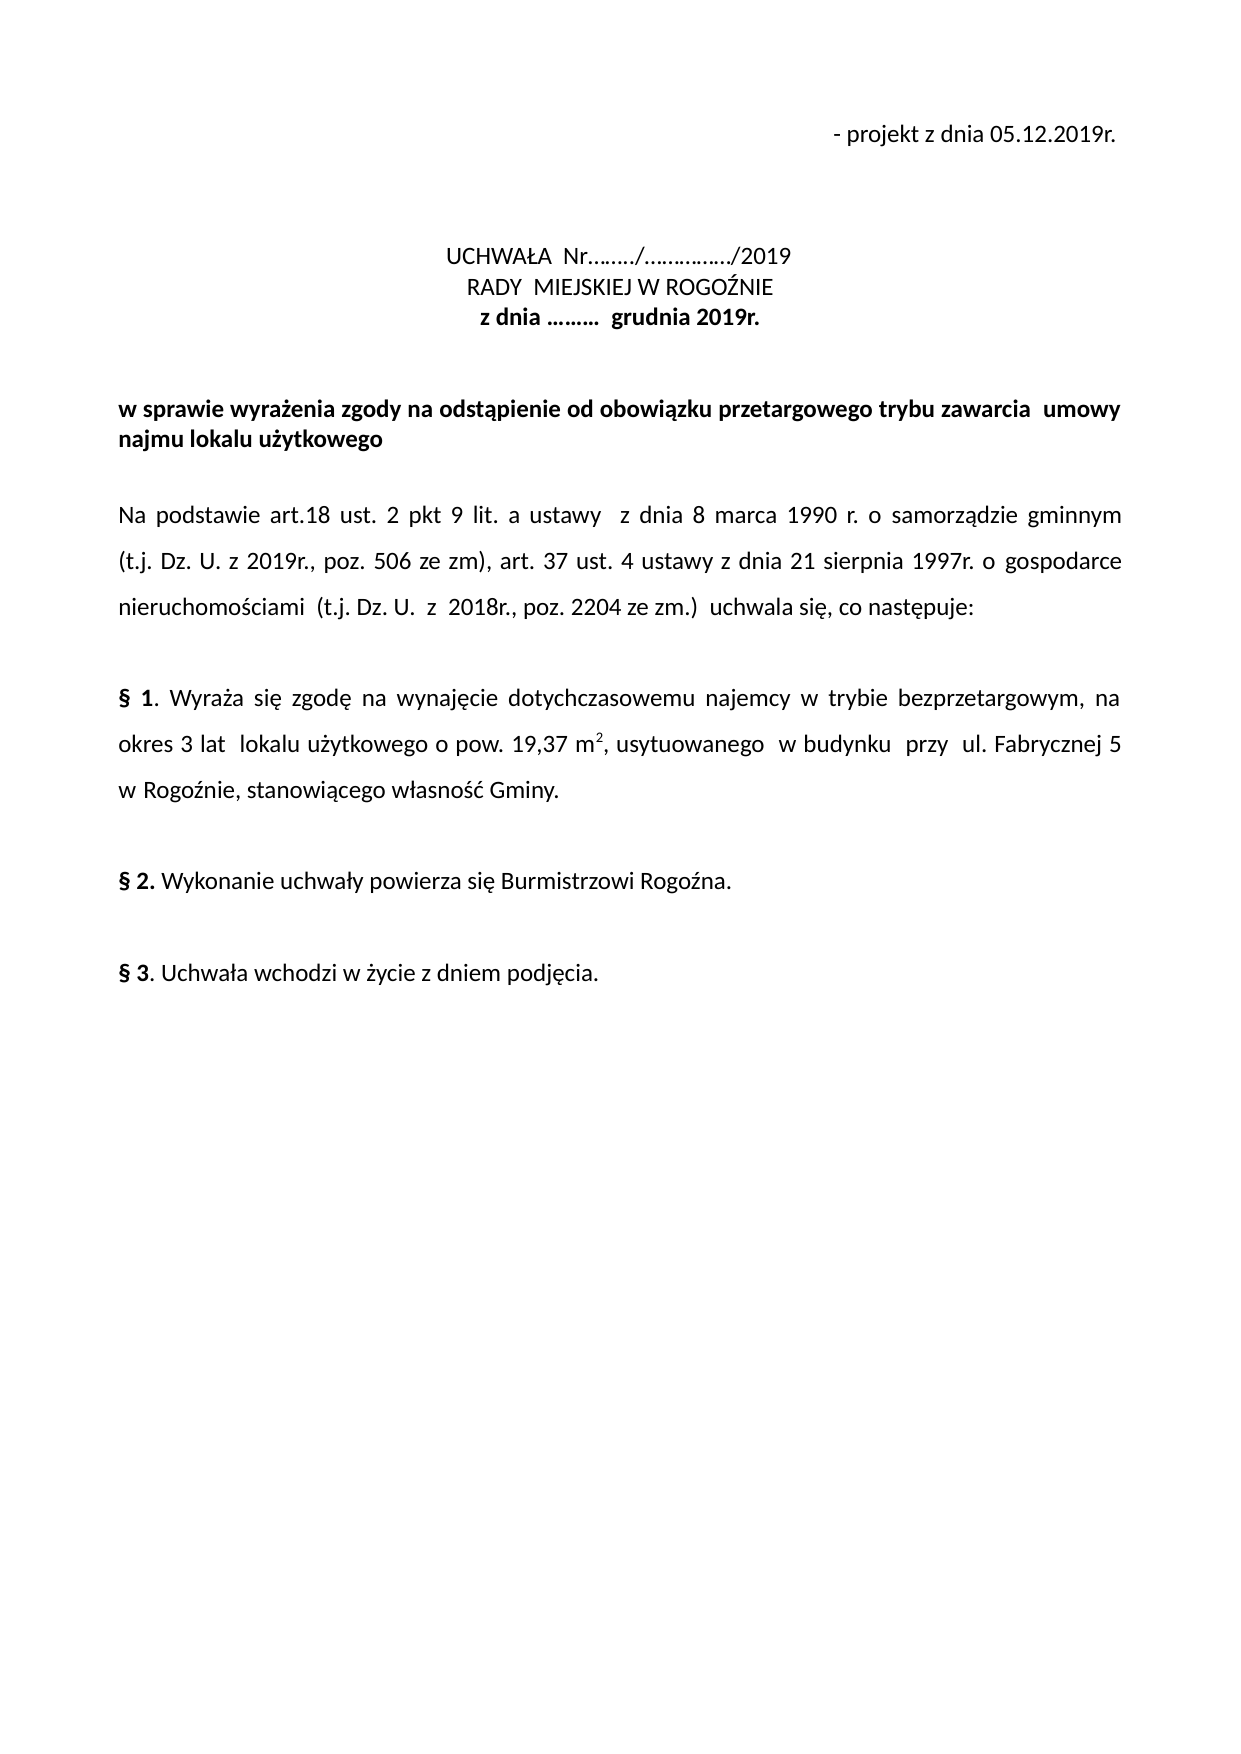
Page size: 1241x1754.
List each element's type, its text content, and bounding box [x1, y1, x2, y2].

text w sprawie wyrażenia zgody na odstąpienie od obowiązku przetargowego trybu zawarcia umowy najmu lokalu użytkowego [118, 393, 1122, 454]
text z dnia ……… grudnia 2019r. [118, 301, 1122, 332]
text § 2. Wykonanie uchwały powierza się Burmistrzowi Rogoźna. [118, 865, 1122, 896]
text § 3. Uchwała wchodzi w życie z dniem podjęcia. [118, 957, 1122, 987]
subtitle UCHWAŁA Nr……../……………/2019 [25, 240, 1122, 271]
text § 1. Wyraża się zgodę na wynajęcie dotychczasowemu najemcy w trybie bezprzetargowym, na okres 3 lat lokalu użytkowego o pow. 19,37 m2, usytuowanego w budynku przy ul. Fabrycznej 5 w Rogoźnie, stanowiącego własność Gminy. [118, 682, 1122, 804]
text Na podstawie art.18 ust. 2 pkt 9 lit. a ustawy z dnia 8 marca 1990 r. o samorządzie gminnym (t.j. Dz. U. z 2019r., poz. 506 ze zm), art. 37 ust. 4 ustawy z dnia 21 sierpnia 1997r. o gospodarce nieruchomościami (t.j. Dz. U. z 2018r., poz. 2204 ze zm.) uchwala się, co następuje: [118, 499, 1122, 622]
subtitle - projekt z dnia 05.12.2019r. [25, 118, 1122, 149]
text RADY MIEJSKIEJ W ROGOŹNIE [118, 271, 1122, 301]
